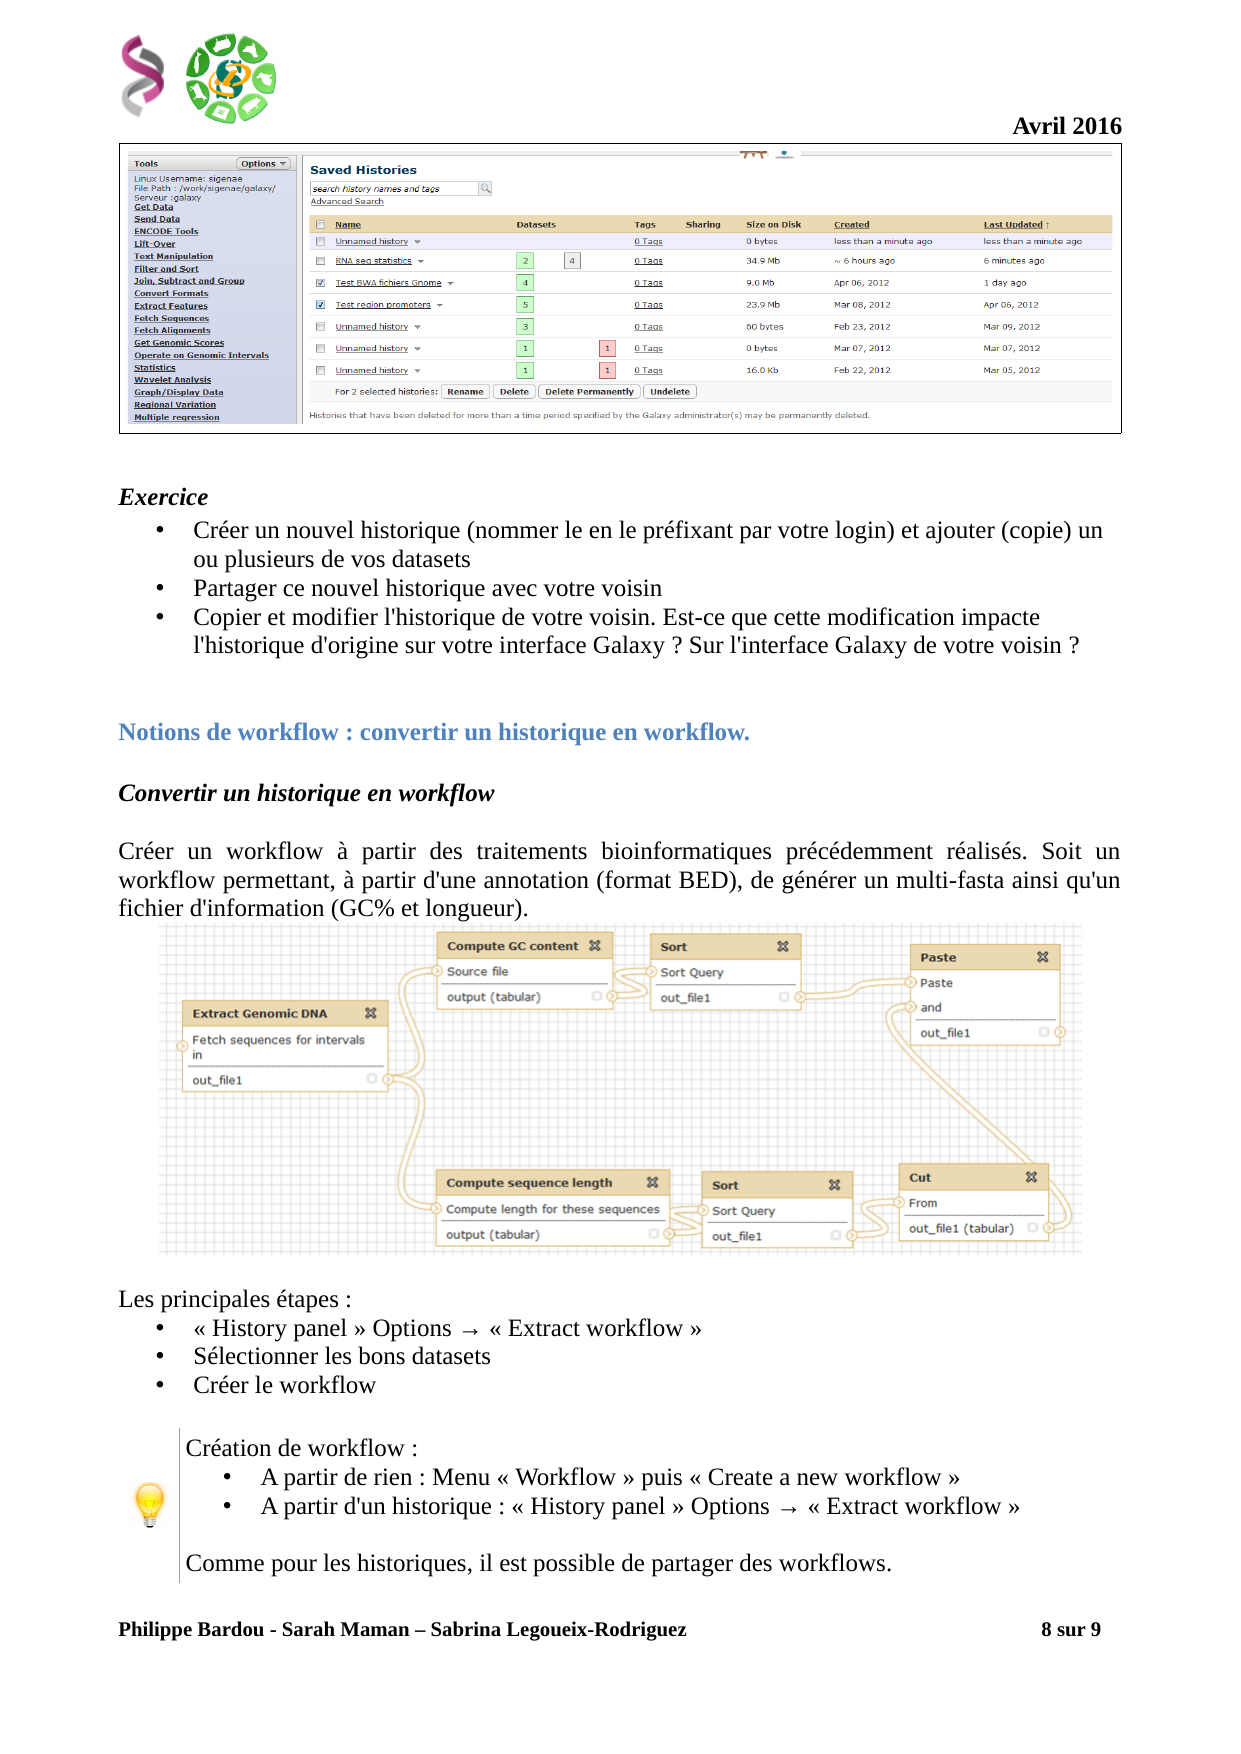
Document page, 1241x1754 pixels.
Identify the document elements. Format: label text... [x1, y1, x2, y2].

subtitle Exercice [118, 482, 1122, 511]
picture [116, 32, 170, 124]
text Les principales étapes : [118, 1284, 1122, 1313]
list Partager ce nouvel historique avec votre voisin [156, 573, 1122, 602]
list Copier et modifier l'historique de votre voisin. Est-ce que cette modification impacte l'historique d'origine sur votre interface Galaxy ? Sur l'interface Galaxy de votre voisin ? [156, 602, 1122, 659]
list « History panel » Options → « Extract workflow » [156, 1313, 1122, 1341]
text Convertir un historique en workflow [118, 778, 1122, 807]
picture [183, 32, 277, 125]
list Créer le workflow [156, 1370, 1122, 1399]
subtitle Notions de workflow : convertir un historique en workflow. [118, 717, 1122, 746]
table_header Création de workflow : A partir de rien : Menu « Workflow » puis « Create a new workflow » A partir d'un historique : « History panel » Options → « Extract workflow » Comme pour les historiques, il est possible de partager des workflows. [180, 1428, 1123, 1583]
table_header [120, 1428, 179, 1583]
list Créer un nouvel historique (nommer le en le préfixant par votre login) et ajouter (copie) un ou plusieurs de vos datasets [156, 516, 1122, 573]
picture [127, 151, 1113, 258]
text Créer un workflow à partir des traitements bioinformatiques précédemment réalisés. Soit un workflow permettant, à partir d'une annotation (format BED), de générer un multi-fasta ainsi qu'un fichier d'information (GC% et longueur). [118, 836, 1122, 922]
picture [158, 922, 1083, 1256]
list Sélectionner les bons datasets [156, 1341, 1122, 1370]
picture [126, 1482, 173, 1529]
